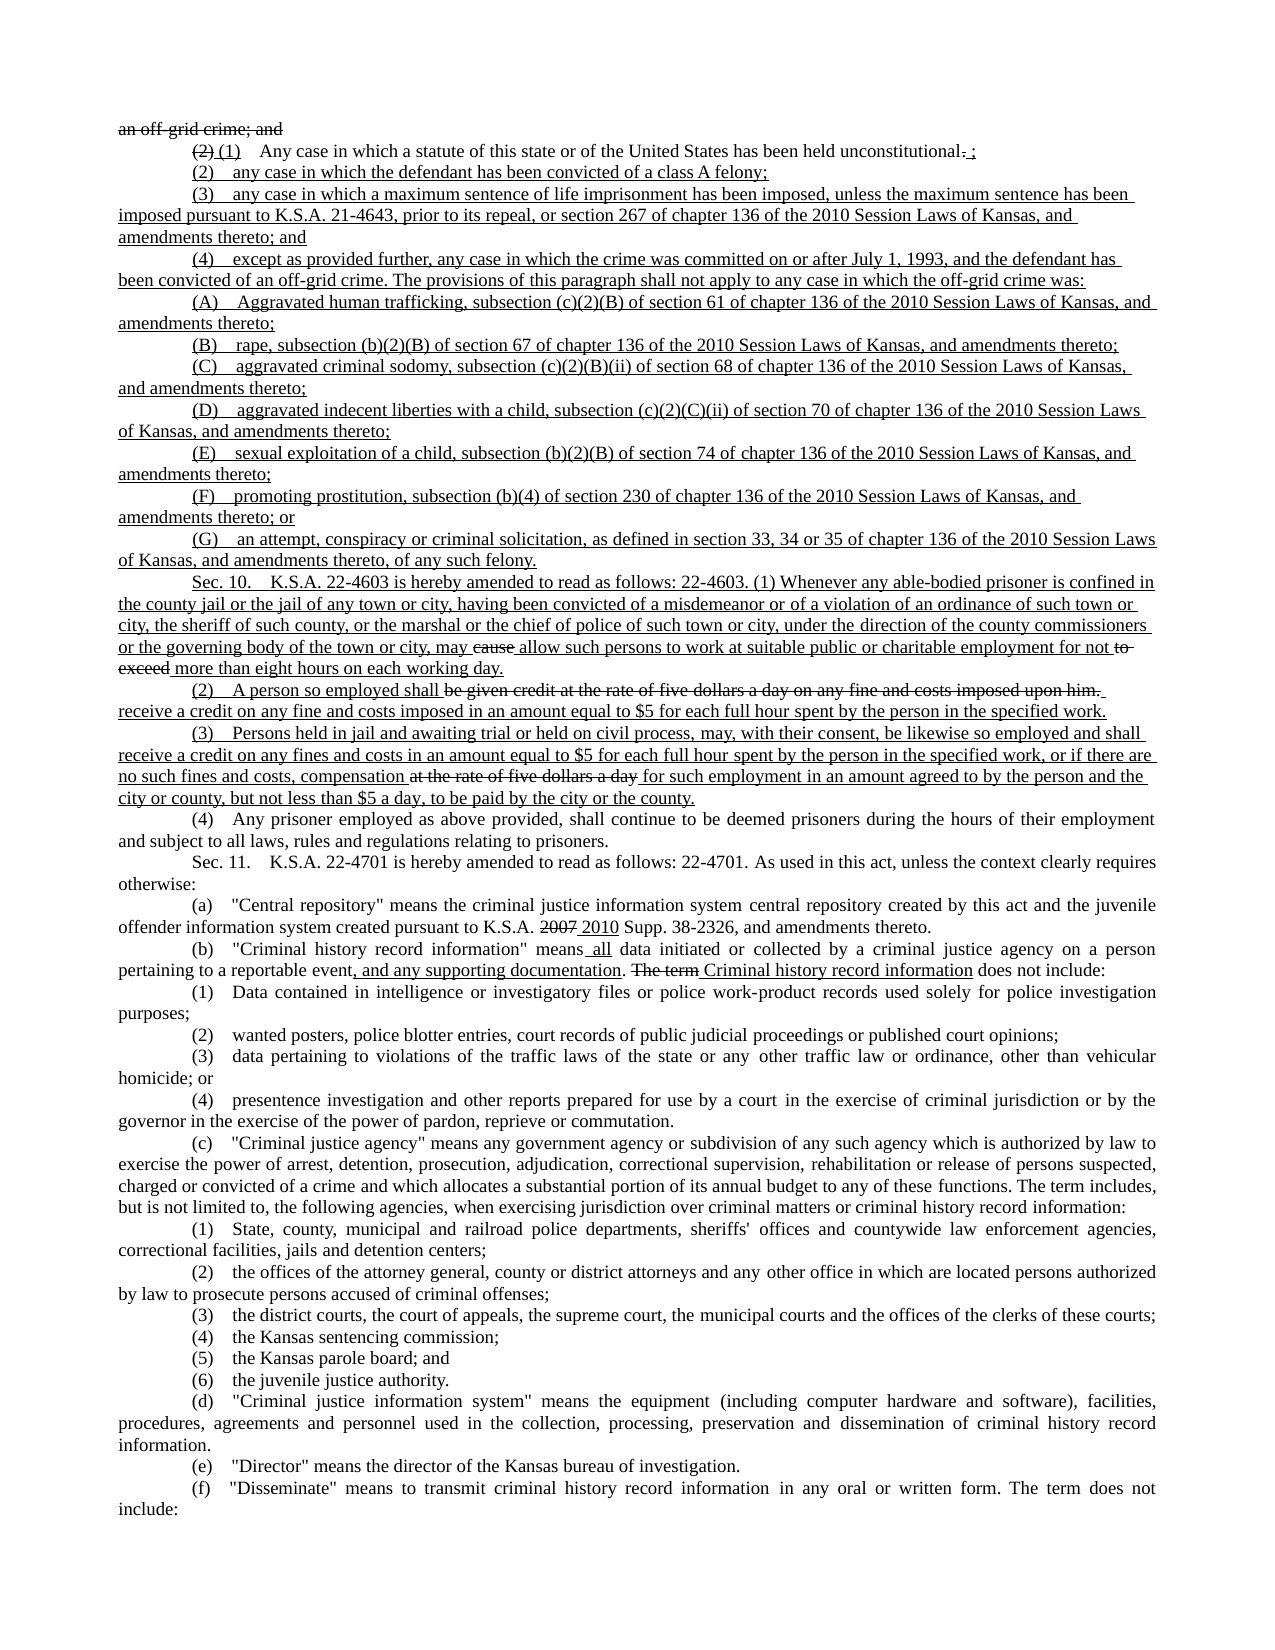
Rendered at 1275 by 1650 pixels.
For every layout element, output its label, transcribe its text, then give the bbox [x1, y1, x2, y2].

text (1) Data contained in intelligence or investigatory files or police work-product records used solely for police investigation purposes; [118, 981, 1157, 1024]
text (4) presentence investigation and other reports prepared for use by a court in the exercise of criminal jurisdiction or by the governor in the exercise of the power of pardon, reprieve or commutation. [118, 1088, 1157, 1132]
text (e) "Director" means the director of the Kansas bureau of investigation. [118, 1455, 1157, 1477]
text (2) the offices of the attorney general, county or district attorneys and any other office in which are located persons authorized by law to prosecute persons accused of criminal offenses; [118, 1261, 1157, 1304]
text (b) "Criminal history record information" means all data initiated or collected by a criminal justice agency on a person pertaining to a reportable event, and any supporting documentation. The term Criminal history record information does not include: [118, 937, 1157, 981]
text (F) promoting prostitution, subsection (b)(4) of section 230 of chapter 136 of the 2010 Session Laws of Kansas, and amendments thereto; or [118, 485, 1157, 528]
text (4) Any prisoner employed as above provided, shall continue to be deemed prisoners during the hours of their employment and subject to all laws, rules and regulations relating to prisoners. [118, 808, 1157, 851]
text (6) the juvenile justice authority. [118, 1369, 1157, 1390]
text (D) aggravated indecent liberties with a child, subsection (c)(2)(C)(ii) of section 70 of chapter 136 of the 2010 Session Laws of Kansas, and amendments thereto; [118, 398, 1157, 442]
text (c) "Criminal justice agency" means any government agency or subdivision of any such agency which is authorized by law to exercise the power of arrest, detention, prosecution, adjudication, correctional supervision, rehabilitation or release of persons suspected, charged or convicted of a crime and which allocates a substantial portion of its annual budget to any of these functions. The term includes, but is not limited to, the following agencies, when exercising jurisdiction over criminal matters or criminal history record information: [118, 1132, 1157, 1218]
text (2) any case in which the defendant has been convicted of a class A felony; [118, 161, 1157, 183]
text (4) except as provided further, any case in which the crime was committed on or after July 1, 1993, and the defendant has been convicted of an off-grid crime. The provisions of this paragraph shall not apply to any case in which the off-grid crime was: [118, 247, 1157, 291]
text Sec. 10. K.S.A. 22-4603 is hereby amended to read as follows: 22-4603. (1) Whenever any able-bodied prisoner is confined in the county jail or the jail of any town or city, having been convicted of a misdemeanor or of a violation of an ordinance of such town or city, the sheriff of such county, or the marshal or the chief of police of such town or city, under the direction of the county commissioners or the governing body of the town or city, may cause allow such persons to work at suitable public or charitable employment for not to exceed more than eight hours on each working day. [118, 571, 1157, 679]
text (4) the Kansas sentencing commission; [118, 1326, 1157, 1347]
text (2) A person so employed shall be given credit at the rate of five dollars a day on any fine and costs imposed upon him. receive a credit on any fine and costs imposed in an amount equal to $5 for each full hour spent by the person in the specified work. [118, 679, 1157, 722]
text an off-grid crime; and [118, 118, 1157, 140]
text Sec. 11. K.S.A. 22-4701 is hereby amended to read as follows: 22-4701. As used in this act, unless the context clearly requires otherwise: [118, 851, 1157, 894]
text (C) aggravated criminal sodomy, subsection (c)(2)(B)(ii) of section 68 of chapter 136 of the 2010 Session Laws of Kansas, and amendments thereto; [118, 355, 1157, 398]
text (5) the Kansas parole board; and [118, 1347, 1157, 1369]
text (3) the district courts, the court of appeals, the supreme court, the municipal courts and the offices of the clerks of these courts; [118, 1304, 1157, 1326]
text (3) data pertaining to violations of the traffic laws of the state or any other traffic law or ordinance, other than vehicular homicide; or [118, 1045, 1157, 1088]
text (d) "Criminal justice information system" means the equipment (including computer hardware and software), facilities, procedures, agreements and personnel used in the collection, processing, preservation and dissemination of criminal history record information. [118, 1390, 1157, 1455]
text (B) rape, subsection (b)(2)(B) of section 67 of chapter 136 of the 2010 Session Laws of Kansas, and amendments thereto; [118, 334, 1157, 355]
text (2) wanted posters, police blotter entries, court records of public judicial proceedings or published court opinions; [118, 1024, 1157, 1045]
text (E) sexual exploitation of a child, subsection (b)(2)(B) of section 74 of chapter 136 of the 2010 Session Laws of Kansas, and amendments thereto; [118, 442, 1157, 485]
text (A) Aggravated human trafficking, subsection (c)(2)(B) of section 61 of chapter 136 of the 2010 Session Laws of Kansas, and amendments thereto; [118, 291, 1157, 334]
text (1) State, county, municipal and railroad police departments, sheriffs' offices and countywide law enforcement agencies, correctional facilities, jails and detention centers; [118, 1218, 1157, 1261]
text (f) "Disseminate" means to transmit criminal history record information in any oral or written form. The term does not include: [118, 1477, 1157, 1520]
text (3) Persons held in jail and awaiting trial or held on civil process, may, with their consent, be likewise so employed and shall receive a credit on any fines and costs in an amount equal to $5 for each full hour spent by the person in the specified work, or if there are [118, 722, 1157, 762]
text (3) any case in which a maximum sentence of life imprisonment has been imposed, unless the maximum sentence has been imposed pursuant to K.S.A. 21-4643, prior to its repeal, or section 267 of chapter 136 of the 2010 Session Laws of Kansas, and amendments thereto; and [118, 183, 1157, 247]
text (G) an attempt, conspiracy or criminal solicitation, as defined in section 33, 34 or 35 of chapter 136 of the 2010 Session Laws of Kansas, and amendments thereto, of any such felony. [118, 528, 1157, 571]
text (2) (1) Any case in which a statute of this state or of the United States has been held unconstitutional. ; [118, 140, 1157, 161]
text no such fines and costs, compensation at the rate of five dollars a day for such employment in an amount agreed to by the person and the city or county, but not less than $5 a day, to be paid by the city or the county. [118, 763, 1157, 808]
text (a) "Central repository" means the criminal justice information system central repository created by this act and the juvenile offender information system created pursuant to K.S.A. 2007 2010 Supp. 38-2326, and amendments thereto. [118, 894, 1157, 937]
